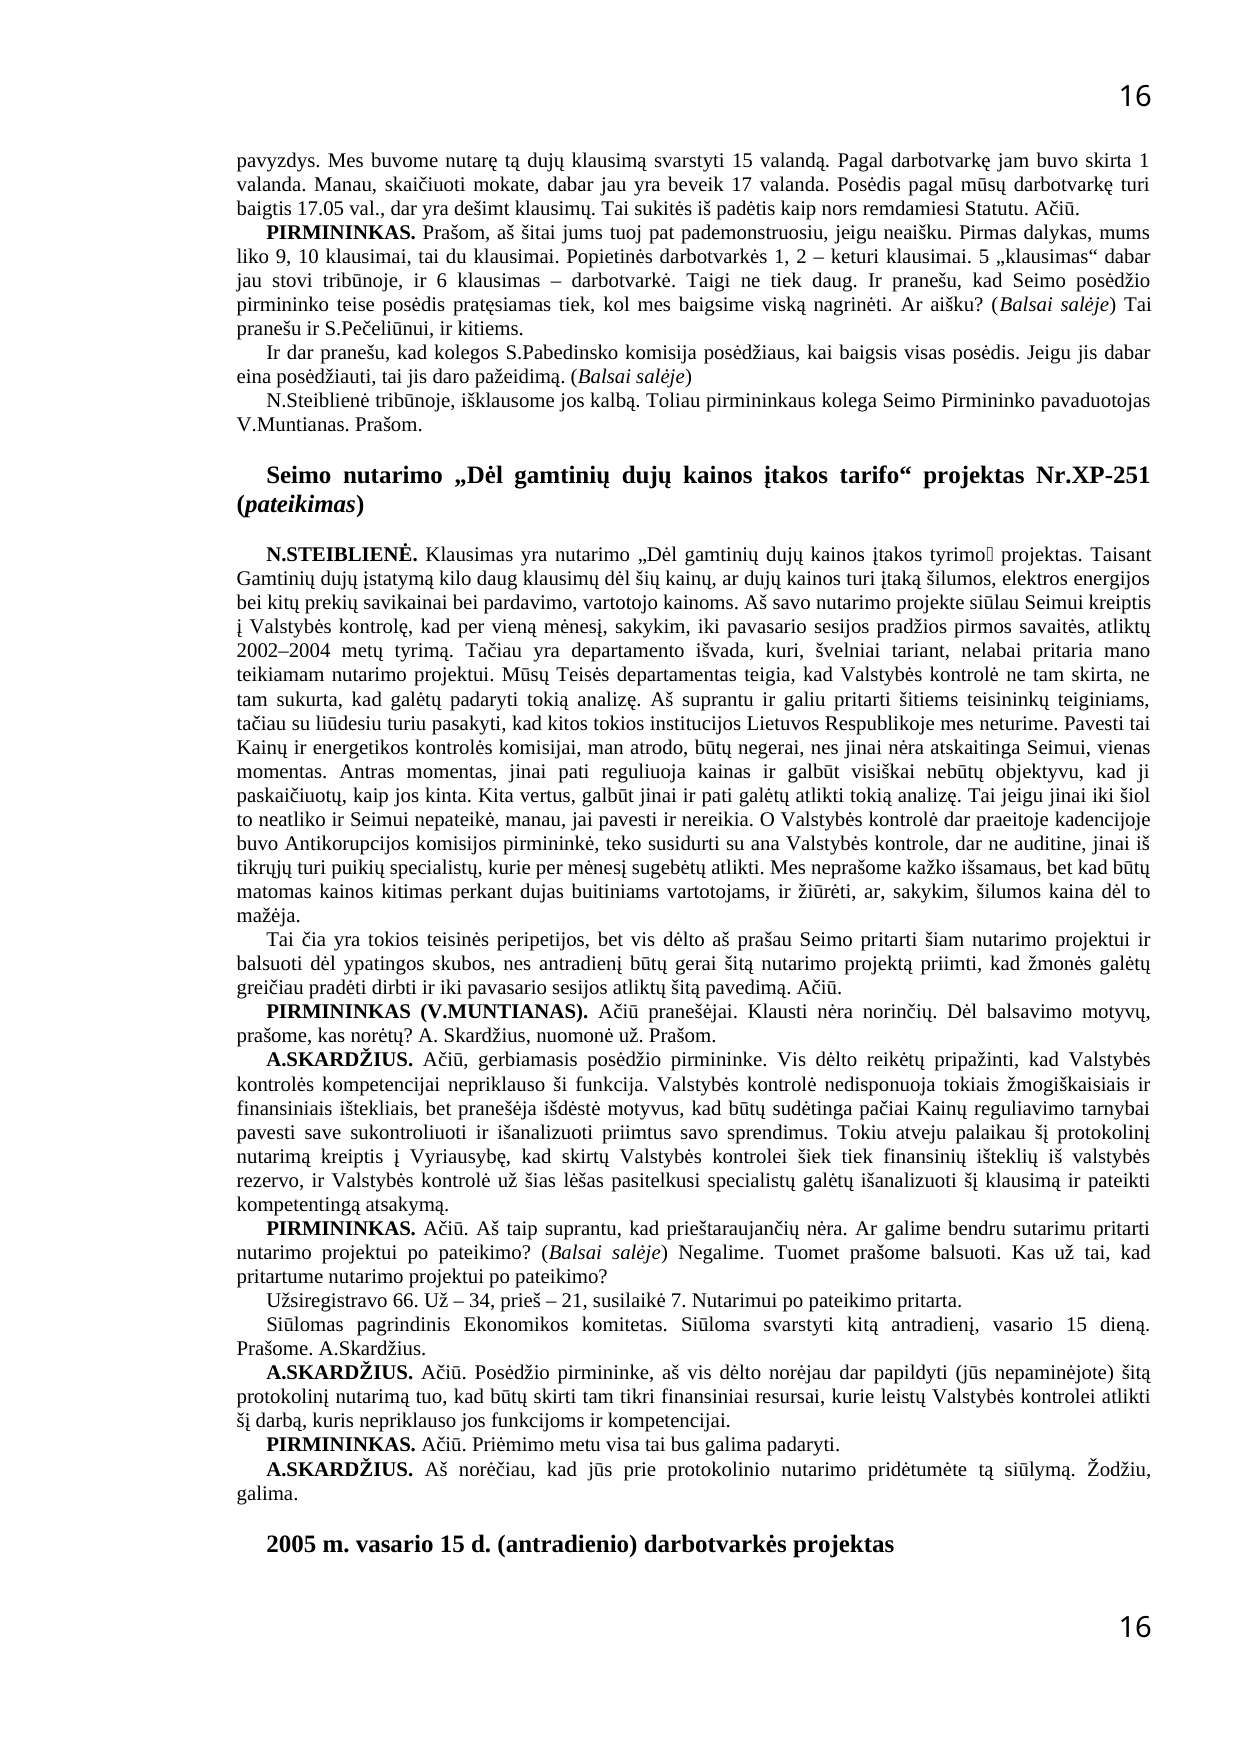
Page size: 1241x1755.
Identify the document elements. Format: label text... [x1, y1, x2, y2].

text PIRMININKAS (V.MUNTIANAS). Ačiū pranešėjai. Klausti nėra norinčių. Dėl balsavimo motyvų, prašome, kas norėtų? A. Skardžius, nuomonė už. Prašom. [236, 999, 1152, 1047]
text N.STEIBLIENĖ. Klausimas yra nutarimo „Dėl gamtinių dujų kainos įtakos tyrimo projektas. Taisant Gamtinių dujų įstatymą kilo daug klausimų dėl šių kainų, ar dujų kainos turi įtaką šilumos, elektros energijos bei kitų prekių savikainai bei pardavimo, vartotojo kainoms. Aš savo nutarimo projekte siūlau Seimui kreiptis į Valstybės kontrolę, kad per vieną mėnesį, sakykim, iki pavasario sesijos pradžios pirmos savaitės, atliktų 2002–2004 metų tyrimą. Tačiau yra departamento išvada, kuri, švelniai tariant, nelabai pritaria mano teikiamam nutarimo projektui. Mūsų Teisės departamentas teigia, kad Valstybės kontrolė ne tam skirta, ne tam sukurta, kad galėtų padaryti tokią analizę. Aš suprantu ir galiu pritarti šitiems teisininkų teiginiams, tačiau su liūdesiu turiu pasakyti, kad kitos tokios institucijos Lietuvos Respublikoje mes neturime. Pavesti tai Kainų ir energetikos kontrolės komisijai, man atrodo, būtų negerai, nes jinai nėra atskaitinga Seimui, vienas momentas. Antras momentas, jinai pati reguliuoja kainas ir galbūt visiškai nebūtų objektyvu, kad ji paskaičiuotų, kaip jos kinta. Kita vertus, galbūt jinai ir pati galėtų atlikti tokią analizę. Tai jeigu jinai iki šiol to neatliko ir Seimui nepateikė, manau, jai pavesti ir nereikia. O Valstybės kontrolė dar praeitoje kadencijoje buvo Antikorupcijos komisijos pirmininkė, teko susidurti su ana Valstybės kontrole, dar ne auditine, jinai iš tikrųjų turi puikių specialistų, kurie per mėnesį sugebėtų atlikti. Mes neprašome kažko išsamaus, bet kad būtų matomas kainos kitimas perkant dujas buitiniams vartotojams, ir žiūrėti, ar, sakykim, šilumos kaina dėl to mažėja. [236, 542, 1152, 927]
text PIRMININKAS. Ačiū. Priėmimo metu visa tai bus galima padaryti. [236, 1432, 1152, 1456]
text PIRMININKAS. Ačiū. Aš taip suprantu, kad prieštaraujančių nėra. Ar galime bendru sutarimu pritarti nutarimo projektui po pateikimo? (Balsai salėje) Negalime. Tuomet prašome balsuoti. Kas už tai, kad pritartume nutarimo projektui po pateikimo? [236, 1216, 1152, 1288]
text Seimo nutarimo „Dėl gamtinių dujų kainos įtakos tarifo“ projektas Nr.XP-251 (pateikimas) [236, 461, 1152, 518]
text N.Steiblienė tribūnoje, išklausome jos kalbą. Toliau pirmininkaus kolega Seimo Pirmininko pavaduotojas V.Muntianas. Prašom. [236, 388, 1152, 436]
text Ir dar pranešu, kad kolegos S.Pabedinsko komisija posėdžiaus, kai baigsis visas posėdis. Jeigu jis dabar eina posėdžiauti, tai jis daro pažeidimą. (Balsai salėje) [236, 340, 1152, 388]
text pavyzdys. Mes buvome nutarę tą dujų klausimą svarstyti 15 valandą. Pagal darbotvarkę jam buvo skirta 1 valanda. Manau, skaičiuoti mokate, dabar jau yra beveik 17 valanda. Posėdis pagal mūsų darbotvarkę turi baigtis 17.05 val., dar yra dešimt klausimų. Tai sukitės iš padėtis kaip nors remdamiesi Statutu. Ačiū. [236, 148, 1152, 220]
text Tai čia yra tokios teisinės peripetijos, bet vis dėlto aš prašau Seimo pritarti šiam nutarimo projektui ir balsuoti dėl ypatingos skubos, nes antradienį būtų gerai šitą nutarimo projektą priimti, kad žmonės galėtų greičiau pradėti dirbti ir iki pavasario sesijos atliktų šitą pavedimą. Ačiū. [236, 927, 1152, 999]
text A.SKARDŽIUS. Aš norėčiau, kad jūs prie protokolinio nutarimo pridėtumėte tą siūlymą. Žodžiu, galima. [236, 1456, 1152, 1504]
text Užsiregistravo 66. Už – 34, prieš – 21, susilaikė 7. Nutarimui po pateikimo pritarta. [236, 1288, 1152, 1312]
text Siūlomas pagrindinis Ekonomikos komitetas. Siūloma svarstyti kitą antradienį, vasario 15 dieną. Prašome. A.Skardžius. [236, 1312, 1152, 1360]
text A.SKARDŽIUS. Ačiū. Posėdžio pirmininke, aš vis dėlto norėjau dar papildyti (jūs nepaminėjote) šitą protokolinį nutarimą tuo, kad būtų skirti tam tikri finansiniai resursai, kurie leistų Valstybės kontrolei atlikti šį darbą, kuris nepriklauso jos funkcijoms ir kompetencijai. [236, 1360, 1152, 1432]
text PIRMININKAS. Prašom, aš šitai jums tuoj pat pademonstruosiu, jeigu neaišku. Pirmas dalykas, mums liko 9, 10 klausimai, tai du klausimai. Popietinės darbotvarkės 1, 2 – keturi klausimai. 5 „klausimas“ dabar jau stovi tribūnoje, ir 6 klausimas – darbotvarkė. Taigi ne tiek daug. Ir pranešu, kad Seimo posėdžio pirmininko teise posėdis pratęsiamas tiek, kol mes baigsime viską nagrinėti. Ar aišku? (Balsai salėje) Tai pranešu ir S.Pečeliūnui, ir kitiems. [236, 220, 1152, 340]
text 2005 m. vasario 15 d. (antradienio) darbotvarkės projektas [236, 1529, 1152, 1557]
text A.SKARDŽIUS. Ačiū, gerbiamasis posėdžio pirmininke. Vis dėlto reikėtų pripažinti, kad Valstybės kontrolės kompetencijai nepriklauso ši funkcija. Valstybės kontrolė nedisponuoja tokiais žmogiškaisiais ir finansiniais ištekliais, bet pranešėja išdėstė motyvus, kad būtų sudėtinga pačiai Kainų reguliavimo tarnybai pavesti save sukontroliuoti ir išanalizuoti priimtus savo sprendimus. Tokiu atveju palaikau šį protokolinį nutarimą kreiptis į Vyriausybę, kad skirtų Valstybės kontrolei šiek tiek finansinių išteklių iš valstybės rezervo, ir Valstybės kontrolė už šias lėšas pasitelkusi specialistų galėtų išanalizuoti šį klausimą ir pateikti kompetentingą atsakymą. [236, 1047, 1152, 1216]
